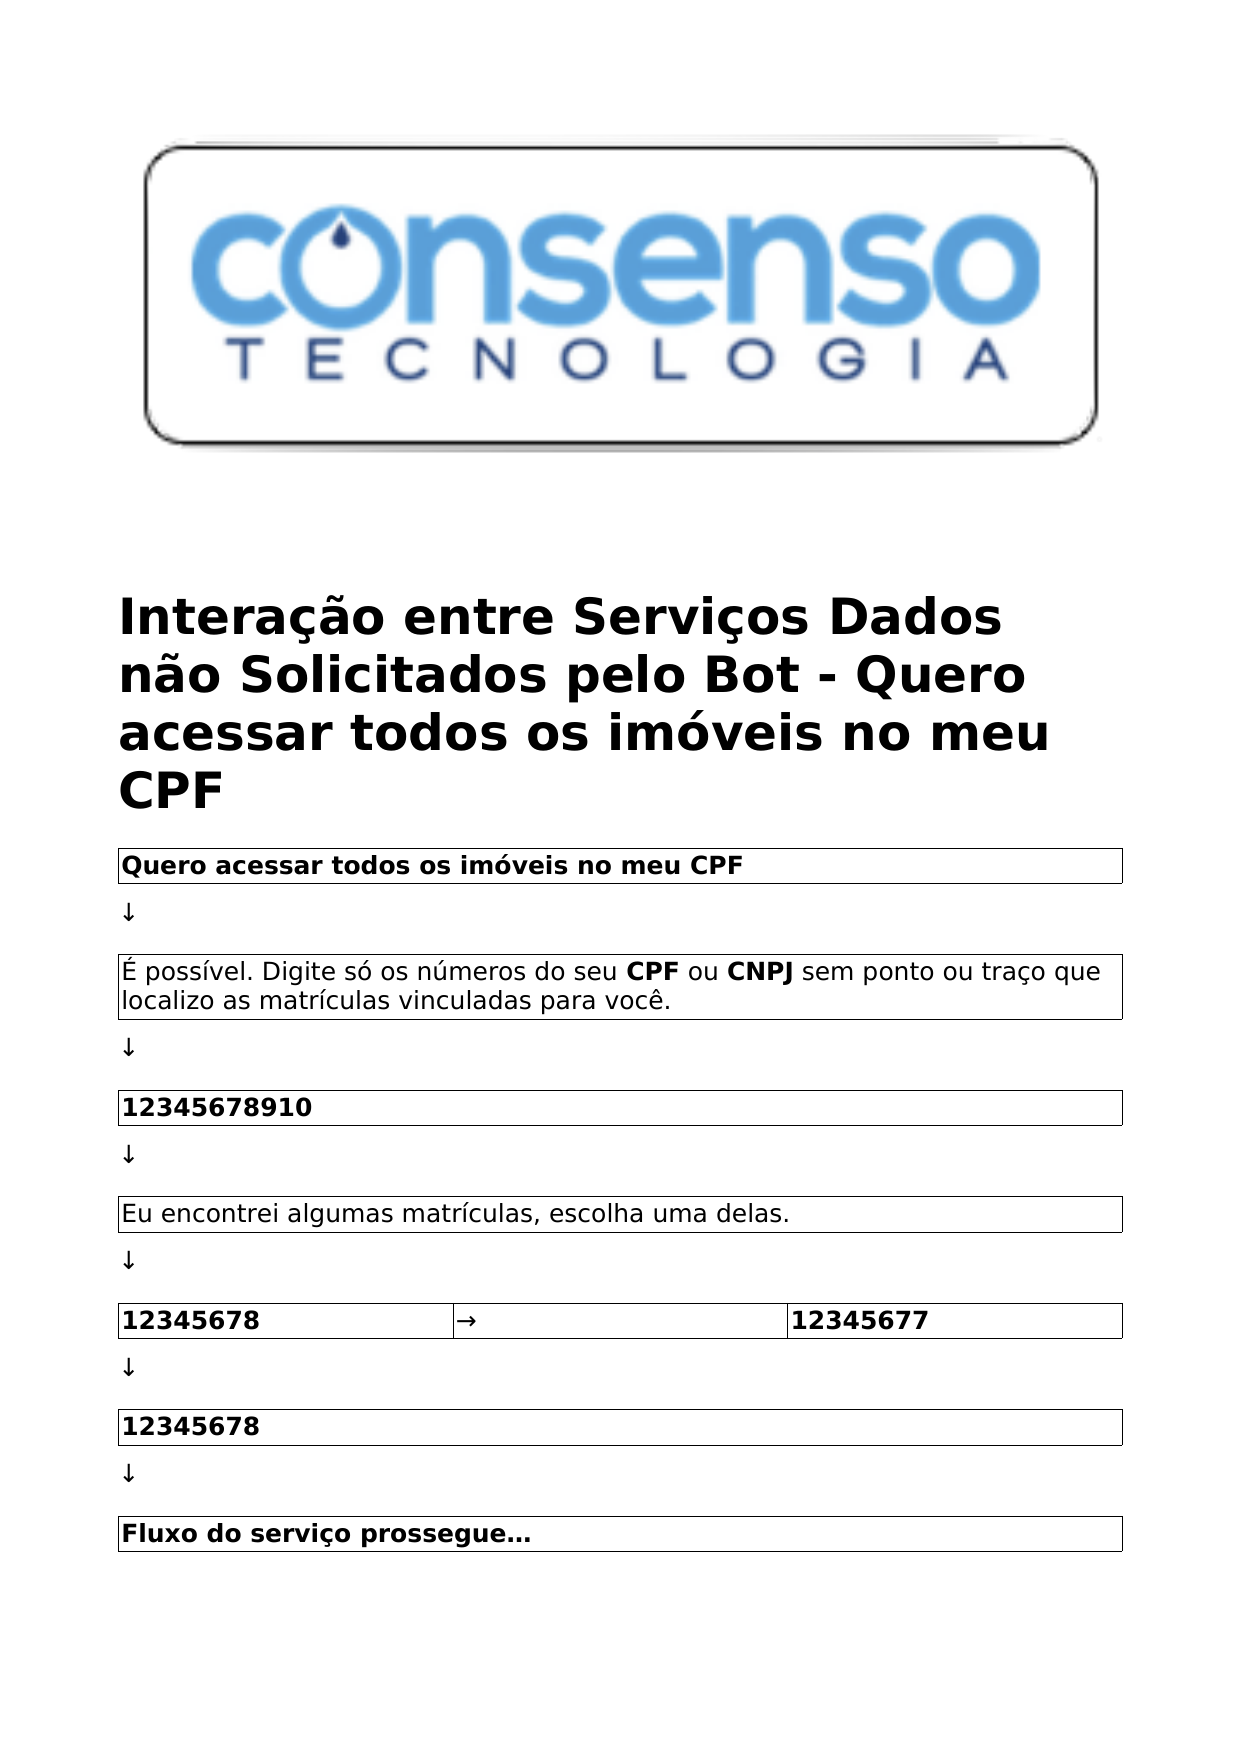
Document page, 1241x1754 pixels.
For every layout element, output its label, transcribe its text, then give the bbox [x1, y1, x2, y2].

table_header 12345677 [788, 1304, 1122, 1338]
table_header 12345678 [119, 1304, 453, 1338]
text ↓ [118, 1140, 1122, 1169]
table_header Fluxo do serviço prossegue… [119, 1517, 1122, 1551]
text ↓ [118, 1033, 1122, 1063]
text ↓ [118, 898, 1122, 927]
table_header Eu encontrei algumas matrículas, escolha uma delas. [119, 1197, 1122, 1232]
text ↓ [118, 1246, 1122, 1276]
table_header 12345678910 [119, 1091, 1122, 1125]
subtitle Interação entre Serviços Dados não Solicitados pelo Bot - Quero acessar todos os imóveis no meu CPF [118, 588, 1122, 821]
text ↓ [118, 1459, 1122, 1488]
text ↓ [118, 1353, 1122, 1382]
table_header → [454, 1304, 787, 1338]
picture [118, 130, 1123, 480]
table_header 12345678 [119, 1410, 1122, 1444]
table_header Quero acessar todos os imóveis no meu CPF [119, 849, 1122, 883]
table_header É possível. Digite só os números do seu CPF ou CNPJ sem ponto ou traço que localizo as matrículas vinculadas para você. [119, 955, 1122, 1019]
